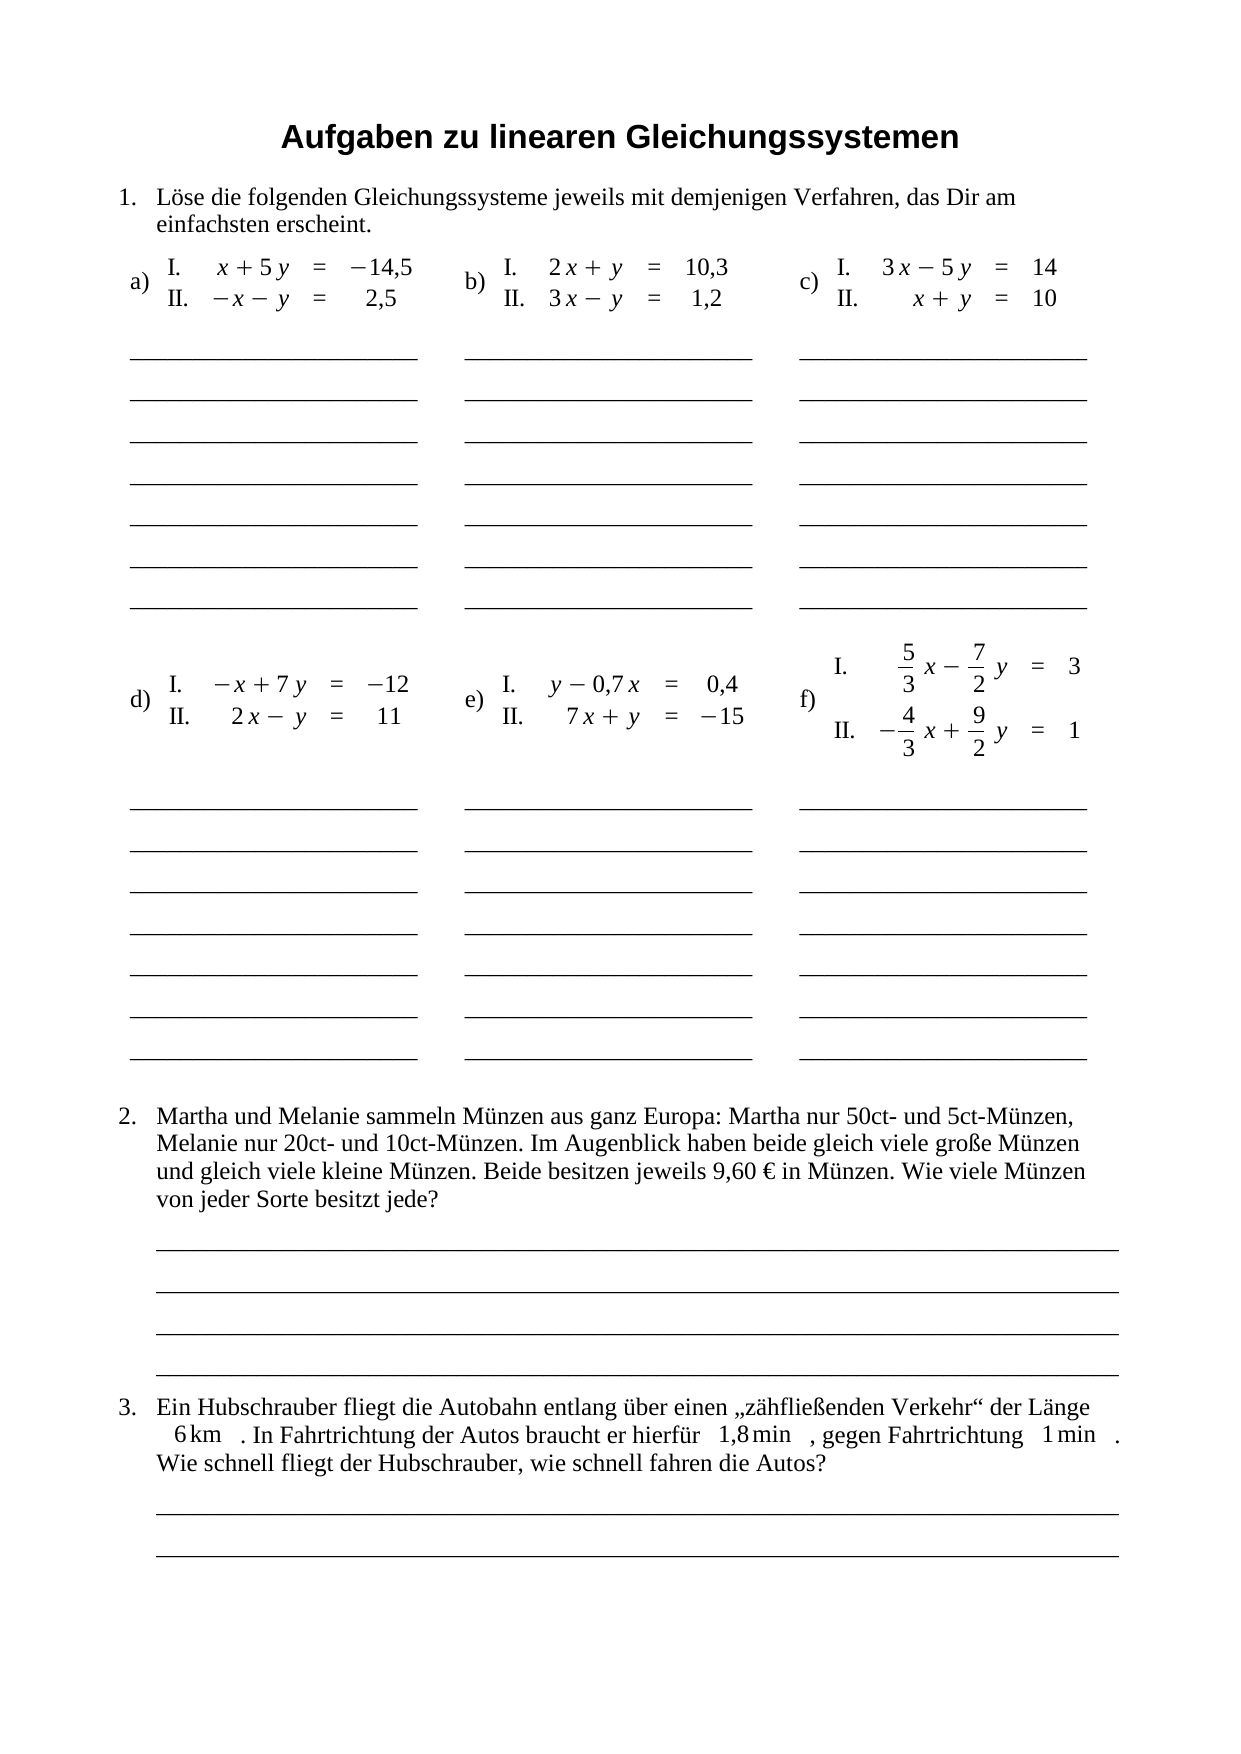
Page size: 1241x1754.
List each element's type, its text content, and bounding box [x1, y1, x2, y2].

table_cell _______________________ _______________________ _______________________ _______________________ _______________________ _______________________ _______________________ [788, 774, 1122, 1074]
table_header a) [118, 238, 453, 323]
table_cell _______________________ _______________________ _______________________ _______________________ _______________________ _______________________ _______________________ [453, 323, 788, 624]
table_header b) [453, 238, 788, 323]
list _____________________________________________________________________________ [118, 1310, 1122, 1337]
table_header c) [788, 238, 1122, 323]
text Aufgaben zu linearen Gleichungssystemen [118, 118, 1122, 155]
list _____________________________________________________________________________ [118, 1227, 1122, 1254]
table_cell d) [118, 624, 453, 773]
list _____________________________________________________________________________ [118, 1351, 1122, 1379]
list _____________________________________________________________________________ [118, 1268, 1122, 1296]
list Martha und Melanie sammeln Münzen aus ganz Europa: Martha nur 50ct- und 5ct-Münzen, Melanie nur 20ct- und 10ct-Münzen. Im Augenblick haben beide gleich viele große Münzen und gleich viele kleine Münzen. Beide besitzen jeweils 9,60 € in Münzen. Wie viele Münzen von jeder Sorte besitzt jede? [118, 1102, 1122, 1213]
table_cell f) [788, 624, 1122, 773]
list Löse die folgenden Gleichungssysteme jeweils mit demjenigen Verfahren, das Dir am einfachsten erscheint. [118, 183, 1122, 238]
table_cell _______________________ _______________________ _______________________ _______________________ _______________________ _______________________ _______________________ [453, 774, 788, 1074]
list Ein Hubschrauber fliegt die Autobahn entlang über einen „zähfließenden Verkehr“ der Länge. In Fahrtrichtung der Autos braucht er hierfür, gegen Fahrtrichtung. Wie schnell fliegt der Hubschrauber, wie schnell fahren die Autos? [118, 1393, 1122, 1477]
table_cell _______________________ _______________________ _______________________ _______________________ _______________________ _______________________ _______________________ [118, 774, 453, 1074]
list _____________________________________________________________________________ [118, 1491, 1122, 1518]
list _____________________________________________________________________________ [118, 1532, 1122, 1560]
table_cell _______________________ _______________________ _______________________ _______________________ _______________________ _______________________ _______________________ [118, 323, 453, 624]
table_cell e) [453, 624, 788, 773]
table_cell _______________________ _______________________ _______________________ _______________________ _______________________ _______________________ _______________________ [788, 323, 1122, 624]
